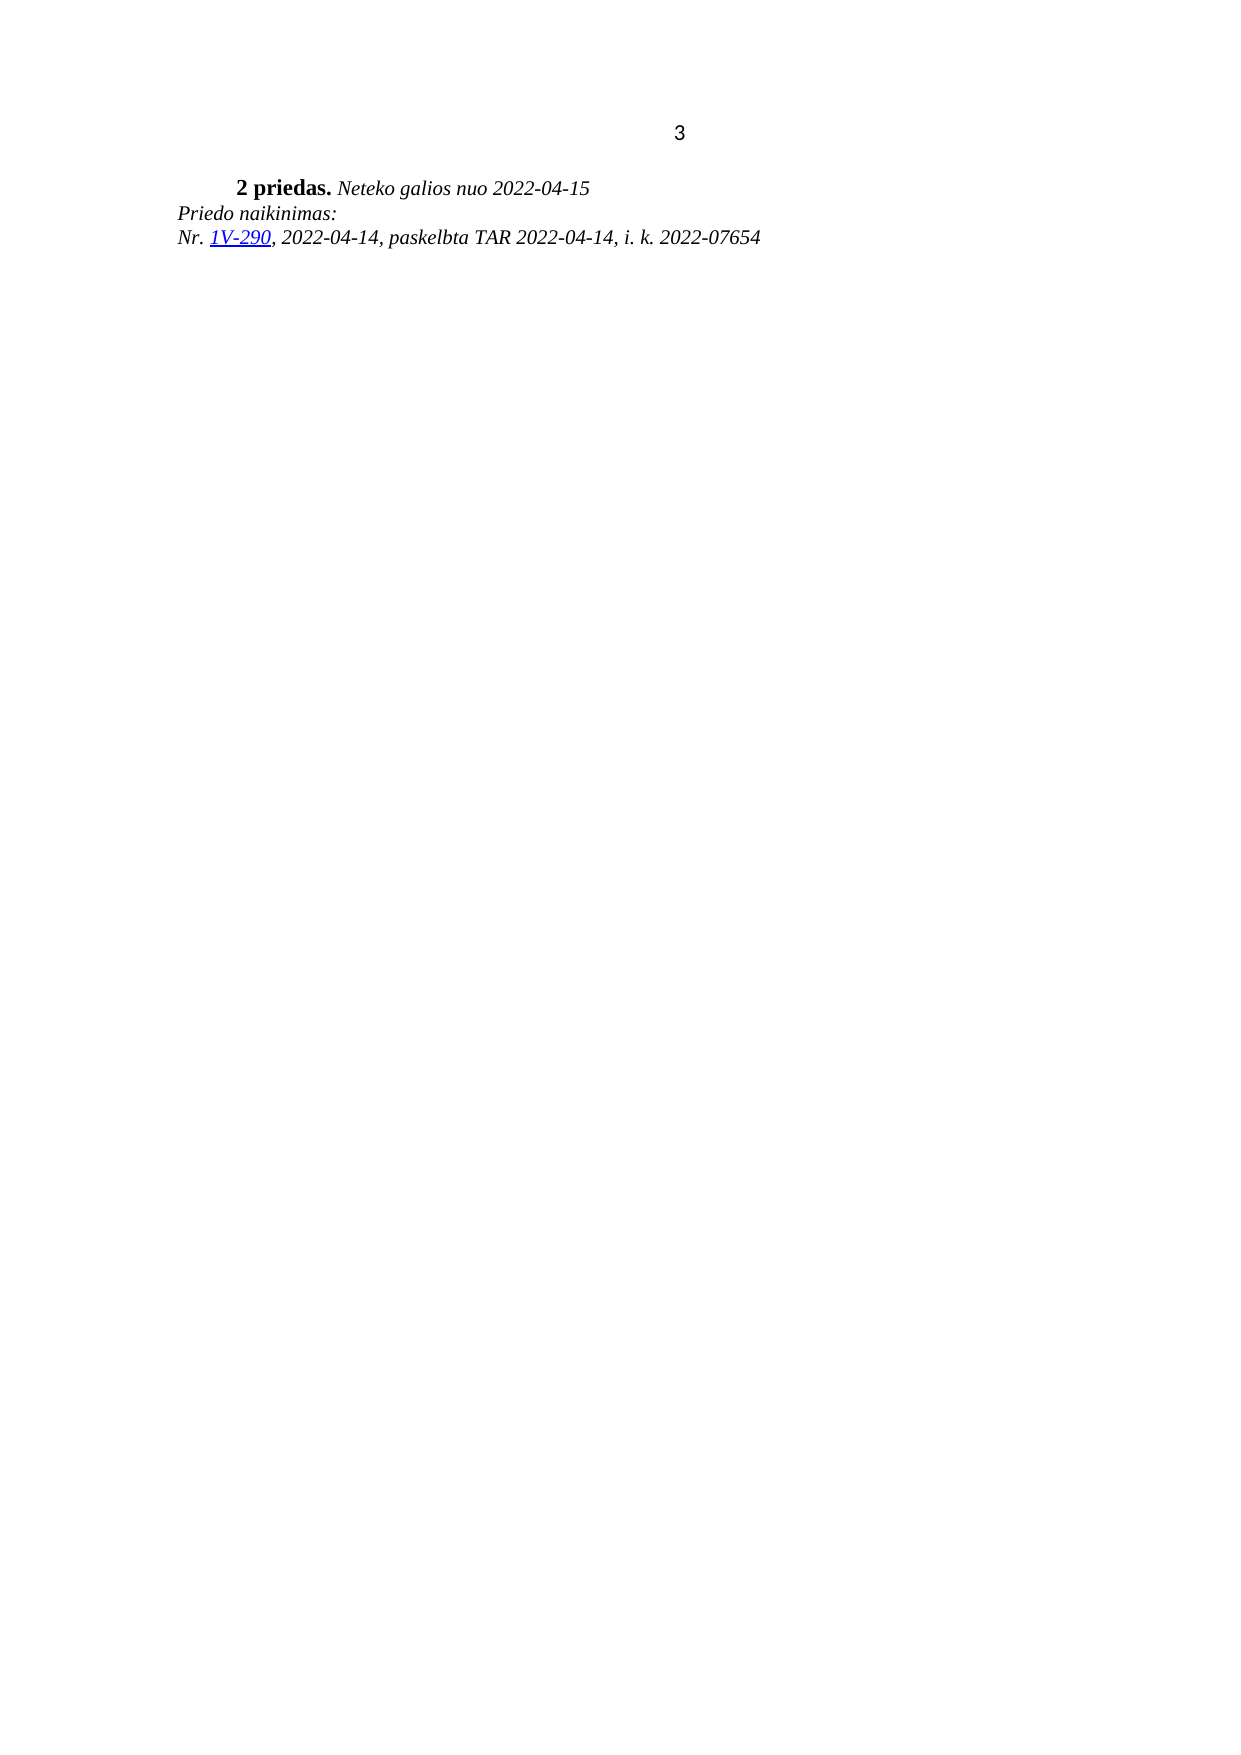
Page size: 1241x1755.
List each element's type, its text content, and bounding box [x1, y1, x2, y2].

text Priedo naikinimas: [177, 201, 1181, 224]
text Nr. 1V-290, 2022-04-14, paskelbta TAR 2022-04-14, i. k. 2022-07654 [177, 224, 1181, 249]
text 2 priedas. Neteko galios nuo 2022-04-15 [177, 174, 1181, 201]
